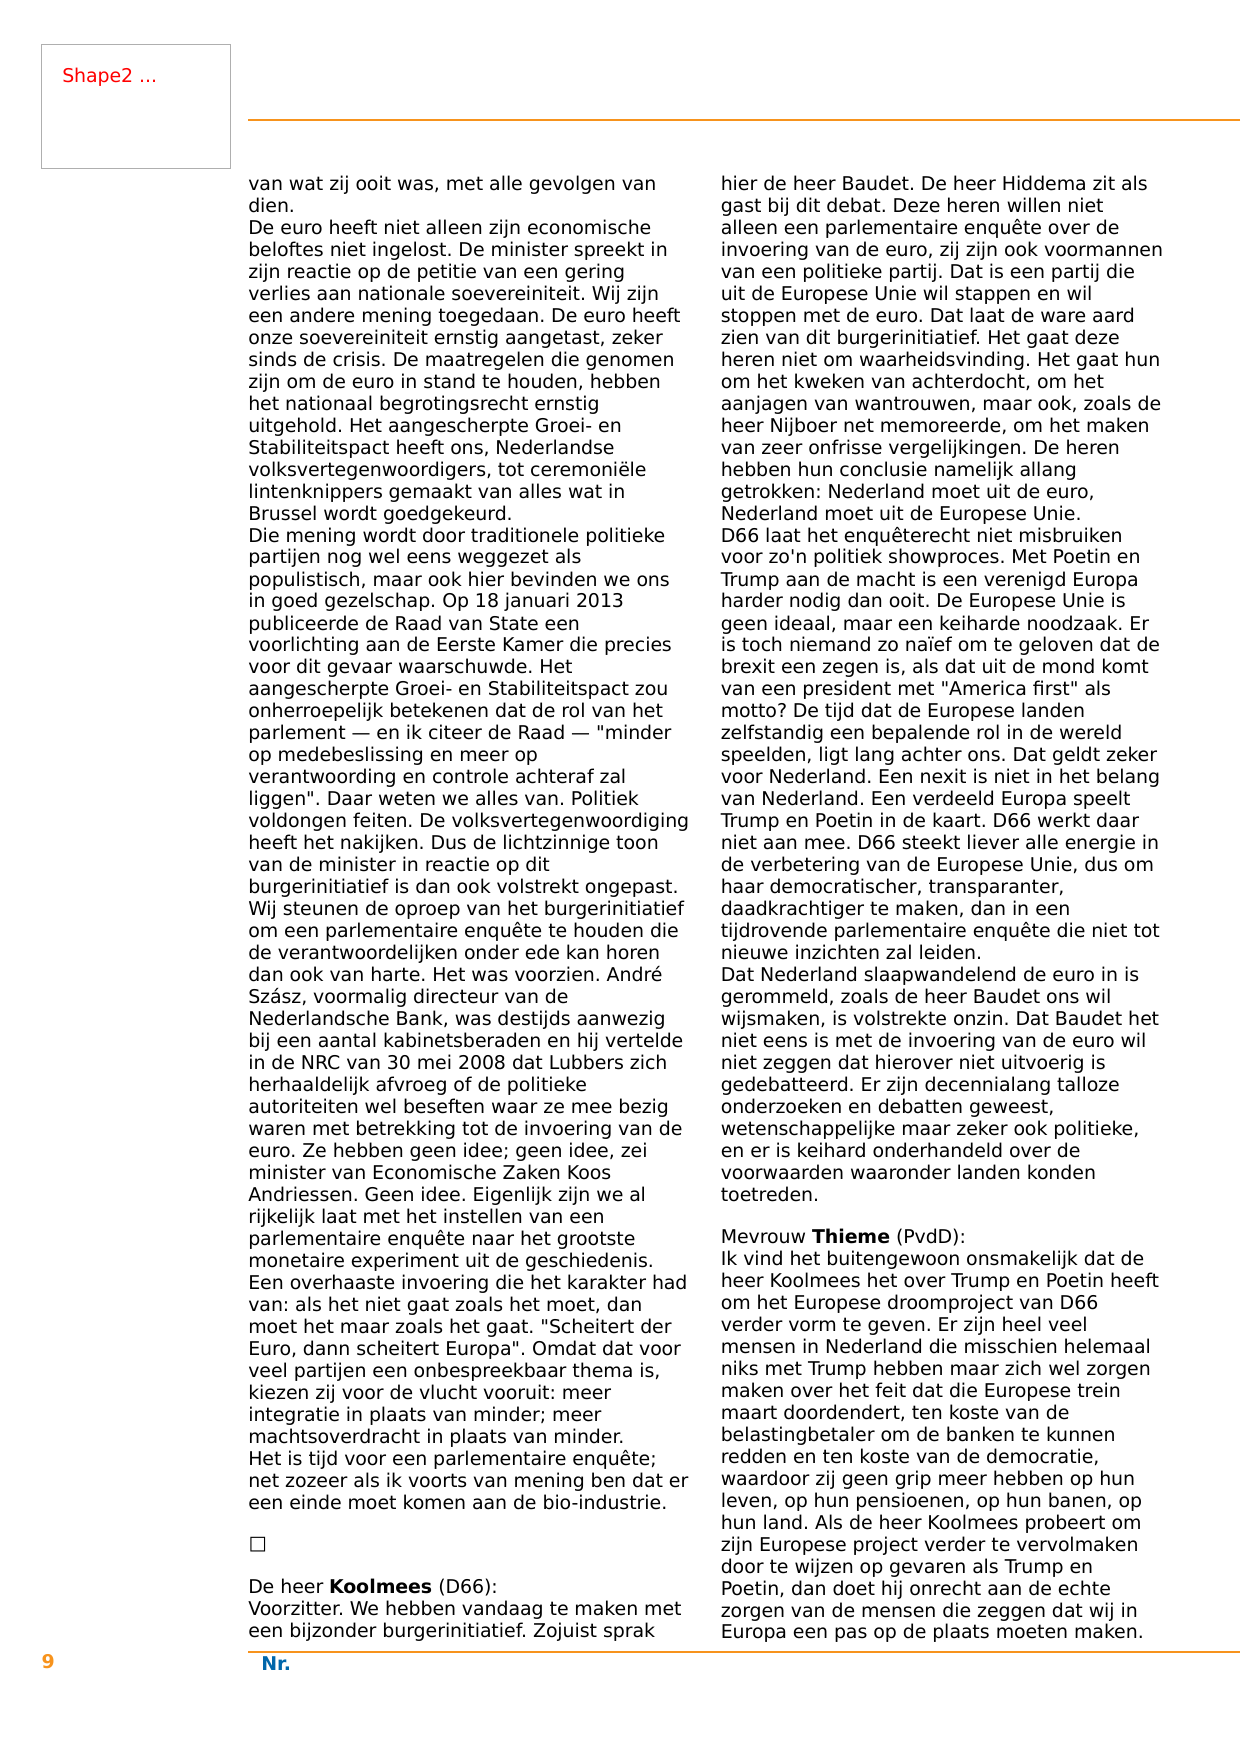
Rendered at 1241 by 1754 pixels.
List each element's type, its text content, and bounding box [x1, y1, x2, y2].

text Ik vind het buitengewoon onsmakelijk dat de heer Koolmees het over Trump en Poetin heeft om het Europese droomproject van D66 verder vorm te geven. Er zijn heel veel mensen in Nederland die misschien helemaal niks met Trump hebben maar zich wel zorgen maken over het feit dat die Europese trein maart doordendert, ten koste van de belastingbetaler om de banken te kunnen redden en ten koste van de democratie, waardoor zij geen grip meer hebben op hun leven, op hun pensioenen, op hun banen, op hun land. Als de heer Koolmees probeert om zijn Europese project verder te vervolmaken door te wijzen op gevaren als Trump en Poetin, dan doet hij onrecht aan de echte zorgen van de mensen die zeggen dat wij in Europa een pas op de plaats moeten maken. [721, 1248, 1163, 1643]
text van wat zij ooit was, met alle gevolgen van dien. [248, 173, 691, 217]
text De euro heeft niet alleen zijn economische beloftes niet ingelost. De minister spreekt in zijn reactie op de petitie van een gering verlies aan nationale soevereiniteit. Wij zijn een andere mening toegedaan. De euro heeft onze soevereiniteit ernstig aangetast, zeker sinds de crisis. De maatregelen die genomen zijn om de euro in stand te houden, hebben het nationaal begrotingsrecht ernstig uitgehold. Het aangescherpte Groei- en Stabiliteitspact heeft ons, Nederlandse volksvertegenwoordigers, tot ceremoniële lintenknippers gemaakt van alles wat in Brussel wordt goedgekeurd. [248, 217, 691, 524]
text Mevrouw Thieme (PvdD): [721, 1226, 1163, 1248]
text Voorzitter. We hebben vandaag te maken met een bijzonder burgerinitiatief. Zojuist sprak [248, 1597, 691, 1641]
text D66 laat het enquêterecht niet misbruiken voor zo'n politiek showproces. Met Poetin en Trump aan de macht is een verenigd Europa harder nodig dan ooit. De Europese Unie is geen ideaal, maar een keiharde noodzaak. Er is toch niemand zo naïef om te geloven dat de brexit een zegen is, als dat uit de mond komt van een president met "America first" als motto? De tijd dat de Europese landen zelfstandig een bepalende rol in de wereld speelden, ligt lang achter ons. Dat geldt zeker voor Nederland. Een nexit is niet in het belang van Nederland. Een verdeeld Europa speelt Trump en Poetin in de kaart. D66 werkt daar niet aan mee. D66 steekt liever alle energie in de verbetering van de Europese Unie, dus om haar democratischer, transparanter, daadkrachtiger te maken, dan in een tijdrovende parlementaire enquête die niet tot nieuwe inzichten zal leiden. [721, 524, 1163, 964]
text hier de heer Baudet. De heer Hiddema zit als gast bij dit debat. Deze heren willen niet alleen een parlementaire enquête over de invoering van de euro, zij zijn ook voormannen van een politieke partij. Dat is een partij die uit de Europese Unie wil stappen en wil stoppen met de euro. Dat laat de ware aard zien van dit burgerinitiatief. Het gaat deze heren niet om waarheidsvinding. Het gaat hun om het kweken van achterdocht, om het aanjagen van wantrouwen, maar ook, zoals de heer Nijboer net memoreerde, om het maken van zeer onfrisse vergelijkingen. De heren hebben hun conclusie namelijk allang getrokken: Nederland moet uit de euro, Nederland moet uit de Europese Unie. [721, 173, 1163, 524]
text Dat Nederland slaapwandelend de euro in is gerommeld, zoals de heer Baudet ons wil wijsmaken, is volstrekte onzin. Dat Baudet het niet eens is met de invoering van de euro wil niet zeggen dat hierover niet uitvoerig is gedebatteerd. Er zijn decennialang talloze onderzoeken en debatten geweest, wetenschappelijke maar zeker ook politieke, en er is keihard onderhandeld over de voorwaarden waaronder landen konden toetreden. [721, 964, 1163, 1206]
text Die mening wordt door traditionele politieke partijen nog wel eens weggezet als populistisch, maar ook hier bevinden we ons in goed gezelschap. Op 18 januari 2013 publiceerde de Raad van State een voorlichting aan de Eerste Kamer die precies voor dit gevaar waarschuwde. Het aangescherpte Groei- en Stabiliteitspact zou onherroepelijk betekenen dat de rol van het parlement — en ik citeer de Raad — "minder op medebeslissing en meer op verantwoording en controle achteraf zal liggen". Daar weten we alles van. Politiek voldongen feiten. De volksvertegenwoordiging heeft het nakijken. Dus de lichtzinnige toon van de minister in reactie op dit burgerinitiatief is dan ook volstrekt ongepast. Wij steunen de oproep van het burgerinitiatief om een parlementaire enquête te houden die de verantwoordelijken onder ede kan horen dan ook van harte. Het was voorzien. André Szász, voormalig directeur van de Nederlandsche Bank, was destijds aanwezig bij een aantal kabinetsberaden en hij vertelde in de NRC van 30 mei 2008 dat Lubbers zich herhaaldelijk afvroeg of de politieke autoriteiten wel beseften waar ze mee bezig waren met betrekking tot de invoering van de euro. Ze hebben geen idee; geen idee, zei minister van Economische Zaken Koos Andriessen. Geen idee. Eigenlijk zijn we al rijkelijk laat met het instellen van een parlementaire enquête naar het grootste monetaire experiment uit de geschiedenis. Een overhaaste invoering die het karakter had van: als het niet gaat zoals het moet, dan moet het maar zoals het gaat. "Scheitert der Euro, dann scheitert Europa". Omdat dat voor veel partijen een onbespreekbaar thema is, kiezen zij voor de vlucht vooruit: meer integratie in plaats van minder; meer machtsoverdracht in plaats van minder. [248, 524, 691, 1448]
text Het is tijd voor een parlementaire enquête; net zozeer als ik voorts van mening ben dat er een einde moet komen aan de bio-industrie. [248, 1448, 691, 1513]
text ⬜ [248, 1533, 691, 1556]
text De heer Koolmees (D66): [248, 1576, 691, 1597]
